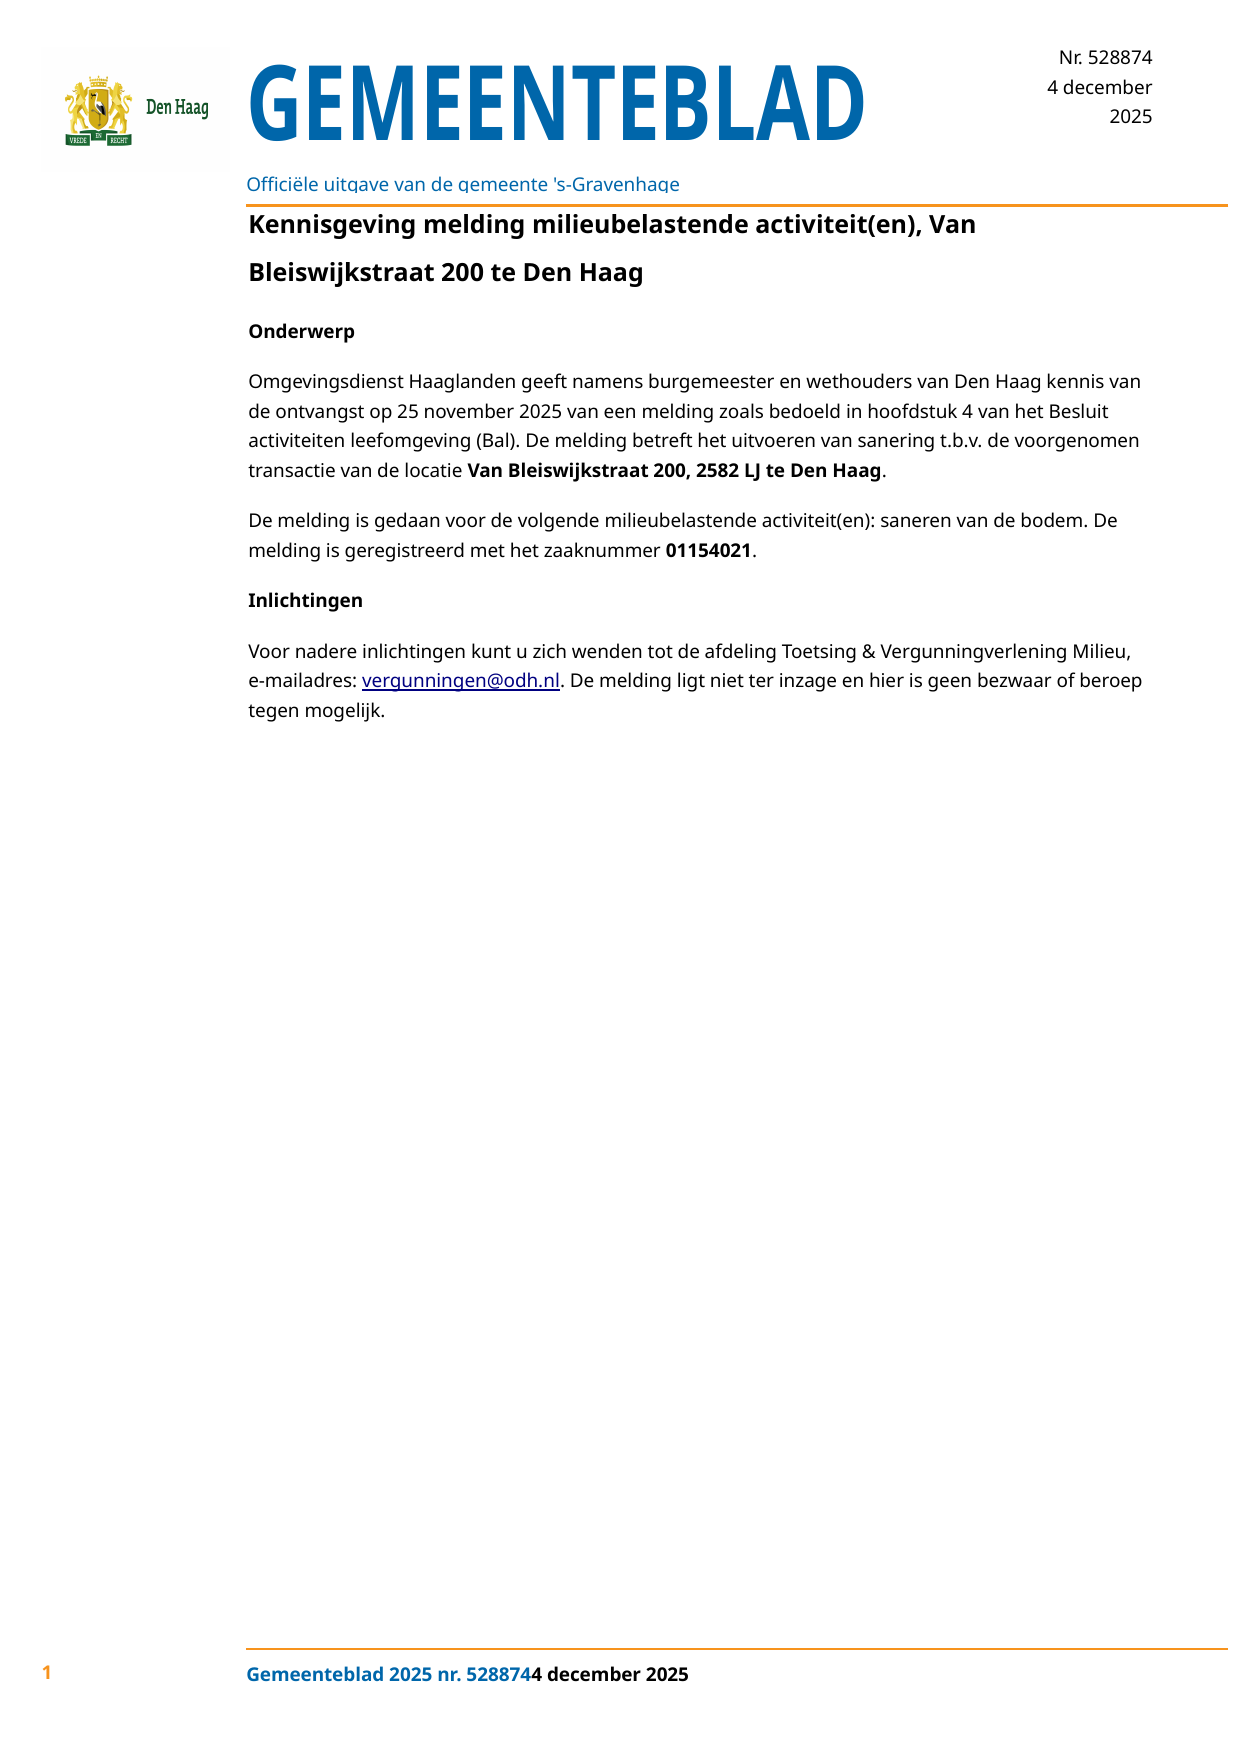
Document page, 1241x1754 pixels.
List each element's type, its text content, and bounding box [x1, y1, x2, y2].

text De melding is gedaan voor de volgende milieubelastende activiteit(en): saneren van de bodem. De melding is geregistreerd met het zaaknummer 01154021. [248, 507, 1152, 563]
text Onderwerp [248, 318, 1152, 344]
picture [41, 47, 231, 172]
text Kennisgeving melding milieubelastende activiteit(en), Van Bleiswijkstraat 200 te Den Haag [248, 207, 1152, 288]
text Inlichtingen [248, 587, 1152, 613]
text Omgevingsdienst Haaglanden geeft namens burgemeester en wethouders van Den Haag kennis van de ontvangst op 25 november 2025 van een melding zoals bedoeld in hoofdstuk 4 van het Besluit activiteiten leefomgeving (Bal). De melding betreft het uitvoeren van sanering t.b.v. de voorgenomen transactie van de locatie Van Bleiswijkstraat 200, 2582 LJ te Den Haag. [248, 368, 1152, 483]
text Voor nadere inlichtingen kunt u zich wenden tot de afdeling Toetsing & Vergunningverlening Milieu, e-mailadres: vergunningen@odh.nl. De melding ligt niet ter inzage en hier is geen bezwaar of beroep tegen mogelijk. [248, 638, 1152, 723]
